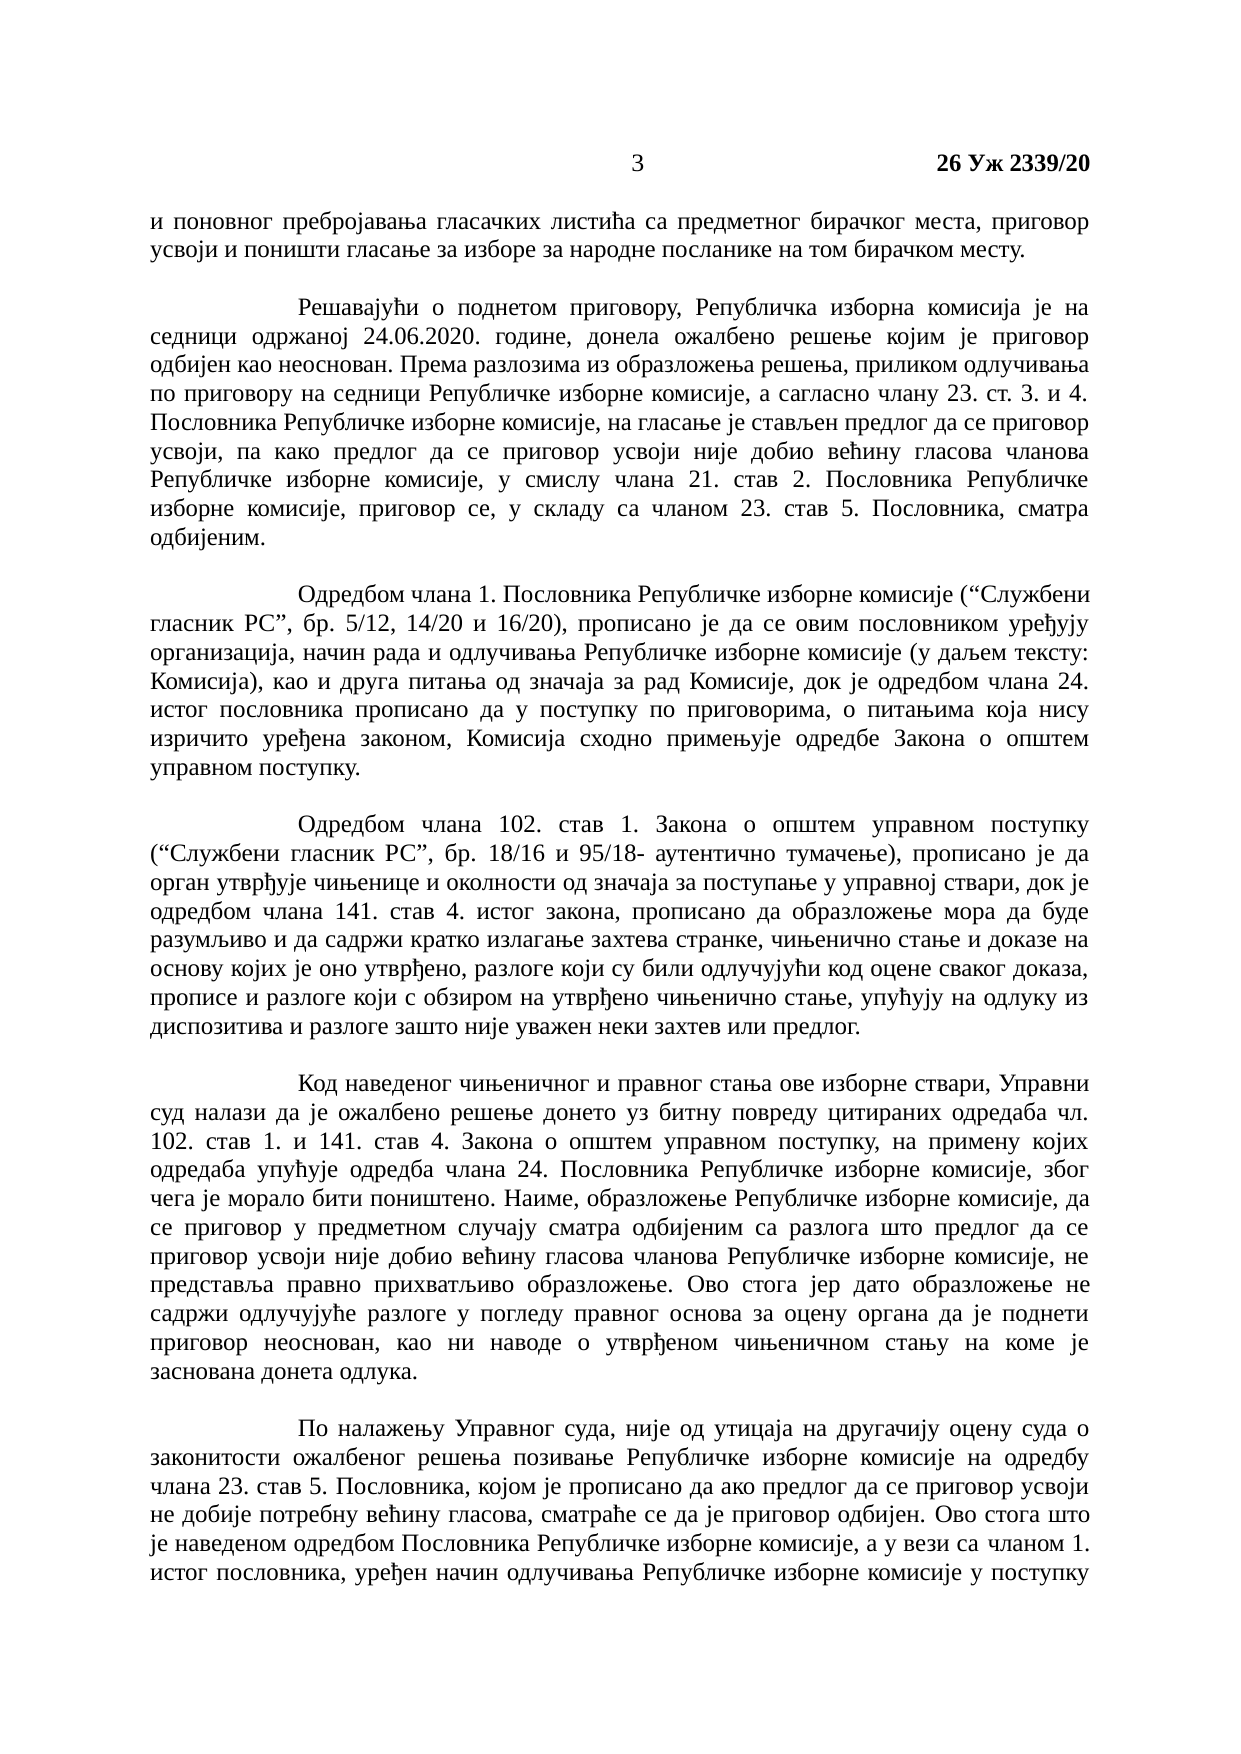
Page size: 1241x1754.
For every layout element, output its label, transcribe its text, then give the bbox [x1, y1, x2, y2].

text Решавајући о поднетом приговору, Републичка изборна комисија је на седници одржаној 24.06.2020. године, донела ожалбено решење којим је приговор одбијен као неоснован. Према разлозима из образложења решења, приликом одлучивања по приговору на седници Републичке изборне комисије, а сагласно члану 23. ст. 3. и 4. Пословника Републичке изборне комисије, на гласање је стављен предлог да се приговор усвоји, па како предлог да се приговор усвоји није добио већину гласова чланова Републичке изборне комисије, у смислу члана 21. став 2. Пословника Републичке изборне комисије, приговор се, у складу са чланом 23. став 5. Пословника, сматра одбијеним. [150, 292, 1090, 551]
text и поновног пребројавања гласачких листића са предметног бирачког места, приговор усвоји и поништи гласање за изборе за народне посланике на том бирачком месту. [150, 206, 1090, 263]
text Одредбом члана 1. Пословника Републичке изборне комисије (“Службени гласник РС”, бр. 5/12, 14/20 и 16/20), прописано је да се овим пословником уређују организација, начин рада и одлучивања Републичке изборне комисије (у даљем тексту: Комисија), као и друга питања од значаја за рад Комисије, док је одредбом члана 24. истог пословника прописано да у поступку по приговорима, о питањима која нису изричито уређена законом, Комисија сходно примењује одредбе Закона о општем управном поступку. [150, 579, 1090, 781]
text По налажењу Управног суда, није од утицаја на другачију оцену суда о законитости ожалбеног решења позивање Републичке изборне комисије на одредбу члана 23. став 5. Пословника, којом је прописано да ако предлог да се приговор усвоји не добије потребну већину гласова, сматраће се да је приговор одбијен. Ово стога што је наведеном одредбом Пословника Републичке изборне комисије, а у вези са чланом 1. истог пословника, уређен начин одлучивања Републичке изборне комисије у поступку [150, 1413, 1090, 1586]
text Код наведеног чињеничног и правног стања ове изборне ствари, Управни суд налази да је ожалбено решење донето уз битну повреду цитираних одредаба чл. 102. став 1. и 141. став 4. Закона о општем управном поступку, на примену којих одредаба упућује одредба члана 24. Пословника Републичке изборне комисије, због чега је морало бити поништено. Наиме, образложење Републичке изборне комисије, да се приговор у предметном случају сматра одбијеним са разлога што предлог да се приговор усвоји није добио већину гласова чланова Републичке изборне комисије, не представља правно прихватљиво образложење. Ово стога јер дато образложење не садржи одлучујуће разлоге у погледу правног основа за оцену органа да је поднети приговор неоснован, као ни наводе о утврђеном чињеничном стању на коме је заснована донета одлука. [150, 1068, 1090, 1384]
text Одредбом члана 102. став 1. Закона о општем управном поступку (“Службени гласник РС”, бр. 18/16 и 95/18- аутентично тумачење), прописано је да орган утврђује чињенице и околности од значаја за поступање у управној ствари, док је одредбом члана 141. став 4. истог закона, прописано да образложење мора да буде разумљиво и да садржи кратко излагање захтева странке, чињенично стање и доказе на основу којих је оно утврђено, разлоге који су били одлучујући код оцене сваког доказа, прописе и разлоге који с обзиром на утврђено чињенично стање, упућују на одлуку из диспозитива и разлоге зашто није уважен неки захтев или предлог. [150, 809, 1090, 1039]
